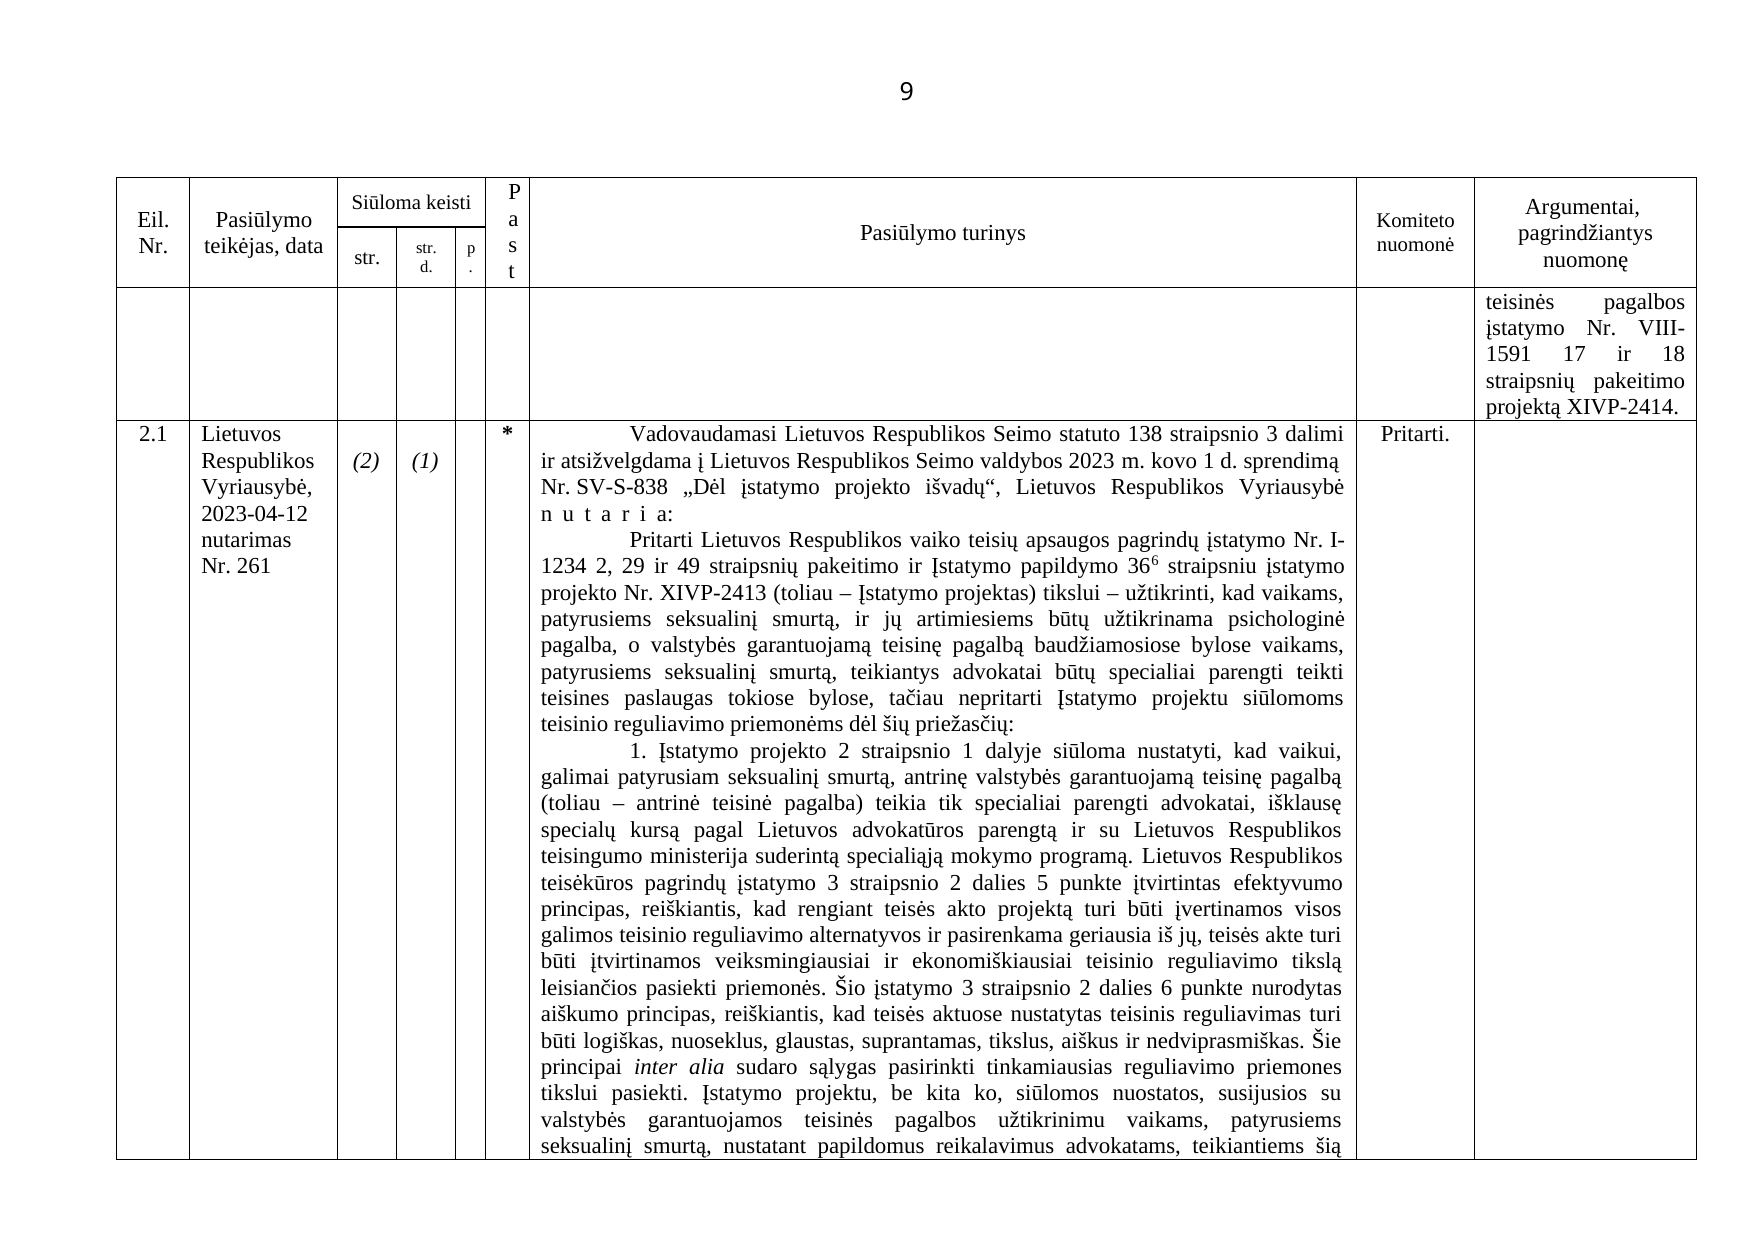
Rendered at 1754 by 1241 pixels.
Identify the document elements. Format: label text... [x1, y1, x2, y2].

table_header Eil. Nr. [117, 178, 189, 287]
table_header Pasiūlymo teikėjas, data [190, 178, 337, 287]
table_cell * [486, 421, 529, 1158]
table_cell [397, 288, 455, 419]
table_header Argumentai, pagrindžiantys nuomonę [1475, 178, 1696, 287]
table_cell 2.1 [117, 421, 189, 1158]
table_header Pasiūlymo turinys [530, 178, 1356, 287]
table_cell str. [338, 228, 396, 287]
table_cell [1475, 421, 1696, 1158]
table_cell Pritarti. [1357, 421, 1474, 1158]
table_cell (1) [397, 421, 455, 1158]
table_cell [117, 288, 189, 419]
table_cell [1357, 288, 1474, 419]
table_cell [530, 288, 1356, 419]
table_cell [338, 288, 396, 419]
table_header Pastabos [486, 178, 529, 287]
table_cell (2) [338, 421, 396, 1158]
table_cell teisinės pagalbos įstatymo Nr. VIII-1591 17 ir 18 straipsnių pakeitimo projektą XIVP-2414. [1475, 288, 1696, 419]
table_cell [456, 421, 485, 1158]
table_cell [190, 288, 337, 419]
table_cell Vadovaudamasi Lietuvos Respublikos Seimo statuto 138 straipsnio 3 dalimi ir atsižvelgdama į Lietuvos Respublikos Seimo valdybos 2023 m. kovo 1 d. sprendimą Nr. SV-S-838 „Dėl įstatymo projekto išvadų“, Lietuvos Respublikos Vyriausybė nutaria: Pritarti Lietuvos Respublikos vaiko teisių apsaugos pagrindų įstatymo Nr. I-1234 2, 29 ir 49 straipsnių pakeitimo ir Įstatymo papildymo 366 straipsniu įstatymo projekto Nr. XIVP‑2413 (toliau – Įstatymo projektas) tikslui – užtikrinti, kad vaikams, patyrusiems seksualinį smurtą, ir jų artimiesiems būtų užtikrinama psichologinė pagalba, o valstybės garantuojamą teisinę pagalbą baudžiamosiose bylose vaikams, patyrusiems seksualinį smurtą, teikiantys advokatai būtų specialiai parengti teikti teisines paslaugas tokiose bylose, tačiau nepritarti Įstatymo projektu siūlomoms teisinio reguliavimo priemonėms dėl šių priežasčių: 1. Įstatymo projekto 2 straipsnio 1 dalyje siūloma nustatyti, kad vaikui, galimai patyrusiam seksualinį smurtą, antrinę valstybės garantuojamą teisinę pagalbą (toliau – antrinė teisinė pagalba) teikia tik specialiai parengti advokatai, išklausę specialų kursą pagal Lietuvos advokatūros parengtą ir su Lietuvos Respublikos teisingumo ministerija suderintą specialiąją mokymo programą. Lietuvos Respublikos teisėkūros pagrindų įstatymo 3 straipsnio 2 dalies 5 punkte įtvirtintas efektyvumo principas, reiškiantis, kad rengiant teisės akto projektą turi būti įvertinamos visos galimos teisinio reguliavimo alternatyvos ir pasirenkama geriausia iš jų, teisės akte turi būti įtvirtinamos veiksmingiausiai ir ekonomiškiausiai teisinio reguliavimo tikslą leisiančios pasiekti priemonės. Šio įstatymo 3 straipsnio 2 dalies 6 punkte nurodytas aiškumo principas, reiškiantis, kad teisės aktuose nustatytas teisinis reguliavimas turi būti logiškas, nuoseklus, glaustas, suprantamas, tikslus, aiškus ir nedviprasmiškas. Šie principai inter alia sudaro sąlygas pasirinkti tinkamiausias reguliavimo priemones tikslui pasiekti. Įstatymo projektu, be kita ko, siūlomos nuostatos, susijusios su valstybės garantuojamos teisinės pagalbos užtikrinimu vaikams, patyrusiems seksualinį smurtą, nustatant papildomus reikalavimus advokatams, teikiantiems šią [530, 421, 1356, 1158]
table_header Komiteto nuomonė [1357, 178, 1474, 287]
table_cell Lietuvos Respublikos Vyriausybė, 2023-04-12 nutarimas Nr. 261 [190, 421, 337, 1158]
table_header Siūloma keisti [338, 178, 485, 226]
table_cell [456, 288, 485, 419]
table_cell p. [456, 228, 485, 287]
table_cell [486, 288, 529, 419]
table_cell str. d. [397, 228, 455, 287]
